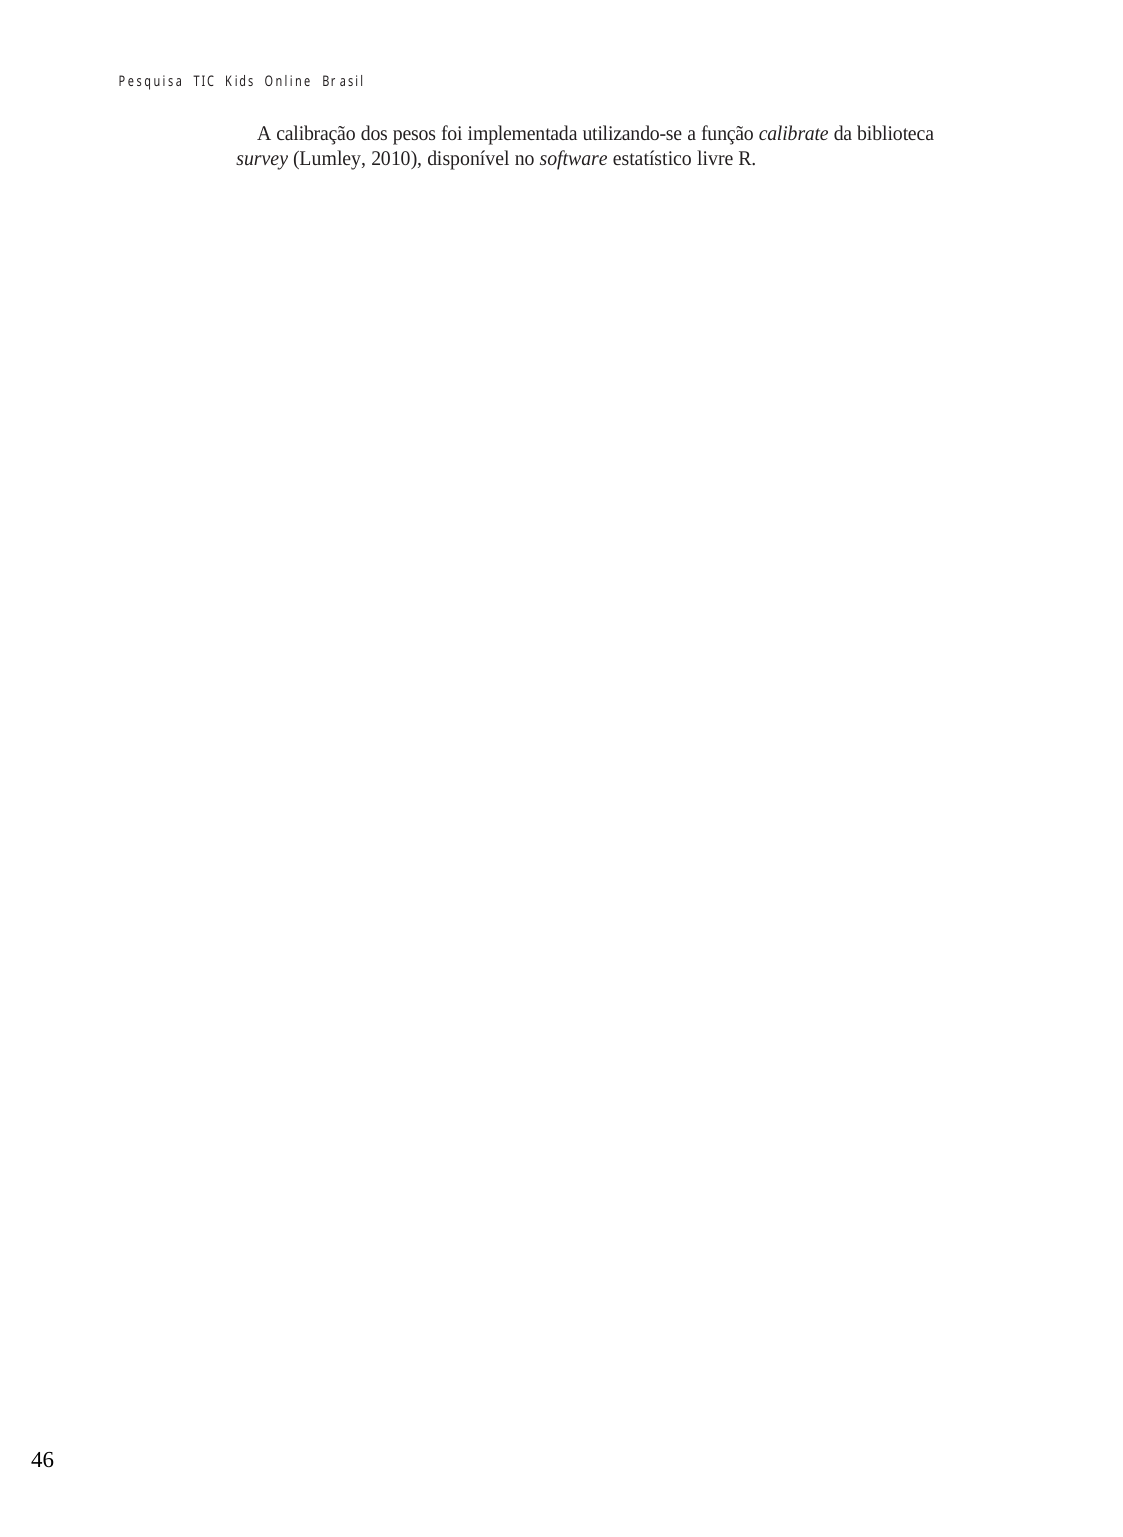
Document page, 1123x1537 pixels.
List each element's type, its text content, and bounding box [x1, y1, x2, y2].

text survey (Lumley, 2010), disponível no software estatístico livre R. [236, 146, 987, 170]
text A calibração dos pesos foi implementada utilizando-se a função calibrate da biblioteca [257, 121, 987, 145]
